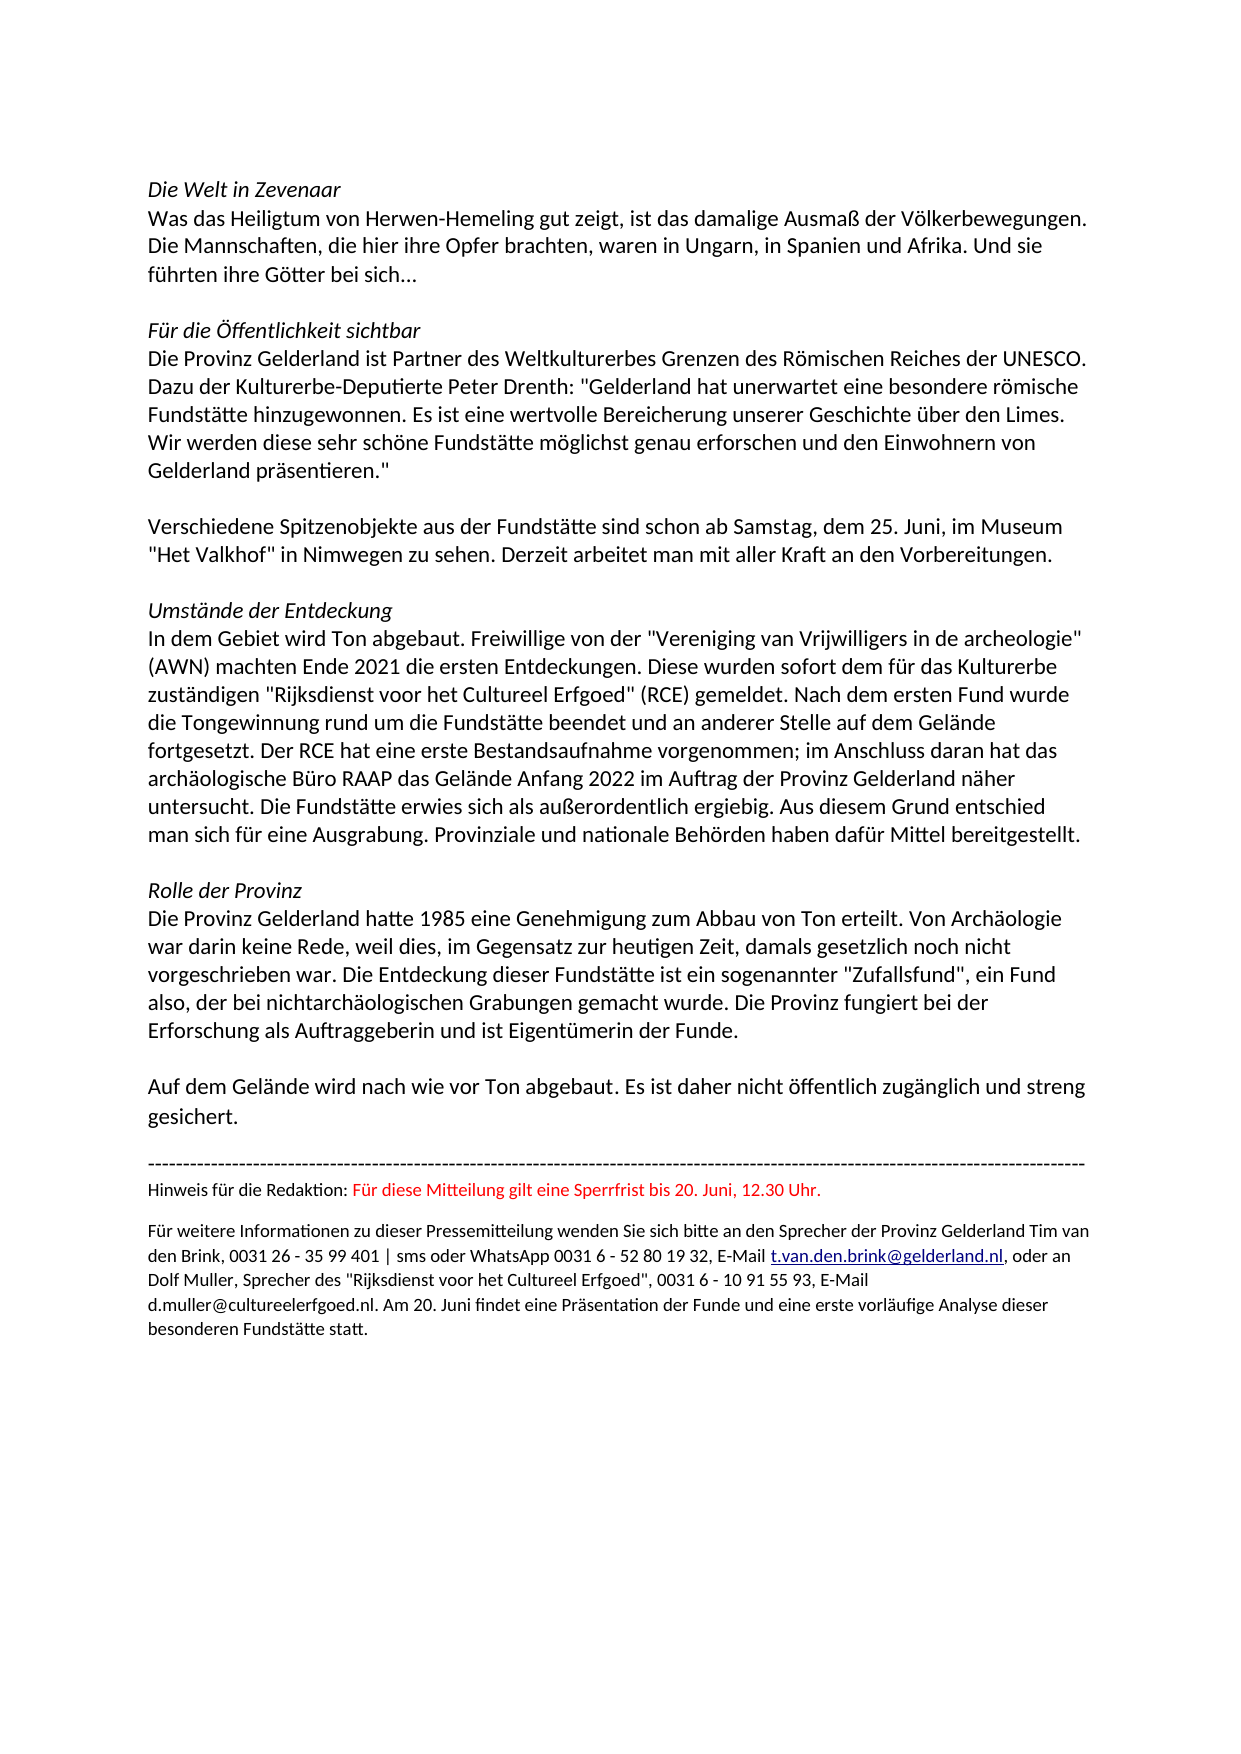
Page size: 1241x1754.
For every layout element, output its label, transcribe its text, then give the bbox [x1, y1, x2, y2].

text --------------------------------------------------------------------------------------------------------------------------------------Hinweis für die Redaktion: Für diese Mitteilung gilt eine Sperrfrist bis 20. Juni, 12.30 Uhr. [148, 1149, 1093, 1201]
text Verschiedene Spitzenobjekte aus der Fundstätte sind schon ab Samstag, dem 25. Juni, im Museum "Het Valkhof" in Nimwegen zu sehen. Derzeit arbeitet man mit aller Kraft an den Vorbereitungen. [148, 512, 1093, 568]
text Für die Öffentlichkeit sichtbar [148, 316, 1093, 344]
text Für weitere Informationen zu dieser Pressemitteilung wenden Sie sich bitte an den Sprecher der Provinz Gelderland Tim van den Brink, 0031 26 - 35 99 401 | sms oder WhatsApp 0031 6 - 52 80 19 32, E-Mail t.van.den.brink@gelderland.nl, oder an Dolf Muller, Sprecher des "Rijksdienst voor het Cultureel Erfgoed", 0031 6 - 10 91 55 93, E-Mail d.muller@cultureelerfgoed.nl. Am 20. Juni findet eine Präsentation der Funde und eine erste vorläufige Analyse dieser besonderen Fundstätte statt. [148, 1219, 1093, 1340]
text Die Provinz Gelderland hatte 1985 eine Genehmigung zum Abbau von Ton erteilt. Von Archäologie war darin keine Rede, weil dies, im Gegensatz zur heutigen Zeit, damals gesetzlich noch nicht vorgeschrieben war. Die Entdeckung dieser Fundstätte ist ein sogenannter "Zufallsfund", ein Fund also, der bei nichtarchäologischen Grabungen gemacht wurde. Die Provinz fungiert bei der Erforschung als Auftraggeberin und ist Eigentümerin der Funde. [148, 904, 1093, 1044]
text Rolle der Provinz [148, 876, 1093, 904]
text In dem Gebiet wird Ton abgebaut. Freiwillige von der "Vereniging van Vrijwilligers in de archeologie" (AWN) machten Ende 2021 die ersten Entdeckungen. Diese wurden sofort dem für das Kulturerbe zuständigen "Rijksdienst voor het Cultureel Erfgoed" (RCE) gemeldet. Nach dem ersten Fund wurde die Tongewinnung rund um die Fundstätte beendet und an anderer Stelle auf dem Gelände fortgesetzt. Der RCE hat eine erste Bestandsaufnahme vorgenommen; im Anschluss daran hat das archäologische Büro RAAP das Gelände Anfang 2022 im Auftrag der Provinz Gelderland näher untersucht. Die Fundstätte erwies sich als außerordentlich ergiebig. Aus diesem Grund entschied man sich für eine Ausgrabung. Provinziale und nationale Behörden haben dafür Mittel bereitgestellt. [148, 624, 1093, 848]
text Die Welt in Zevenaar [148, 176, 1093, 204]
text Auf dem Gelände wird nach wie vor Ton abgebaut. Es ist daher nicht öffentlich zugänglich und streng gesichert. [148, 1072, 1093, 1130]
text Umstände der Entdeckung [148, 596, 1093, 624]
text Was das Heiligtum von Herwen-Hemeling gut zeigt, ist das damalige Ausmaß der Völkerbewegungen. Die Mannschaften, die hier ihre Opfer brachten, waren in Ungarn, in Spanien und Afrika. Und sie führten ihre Götter bei sich... [148, 204, 1093, 288]
text Die Provinz Gelderland ist Partner des Weltkulturerbes Grenzen des Römischen Reiches der UNESCO. Dazu der Kulturerbe-Deputierte Peter Drenth: "Gelderland hat unerwartet eine besondere römische Fundstätte hinzugewonnen. Es ist eine wertvolle Bereicherung unserer Geschichte über den Limes. Wir werden diese sehr schöne Fundstätte möglichst genau erforschen und den Einwohnern von Gelderland präsentieren." [148, 344, 1093, 484]
